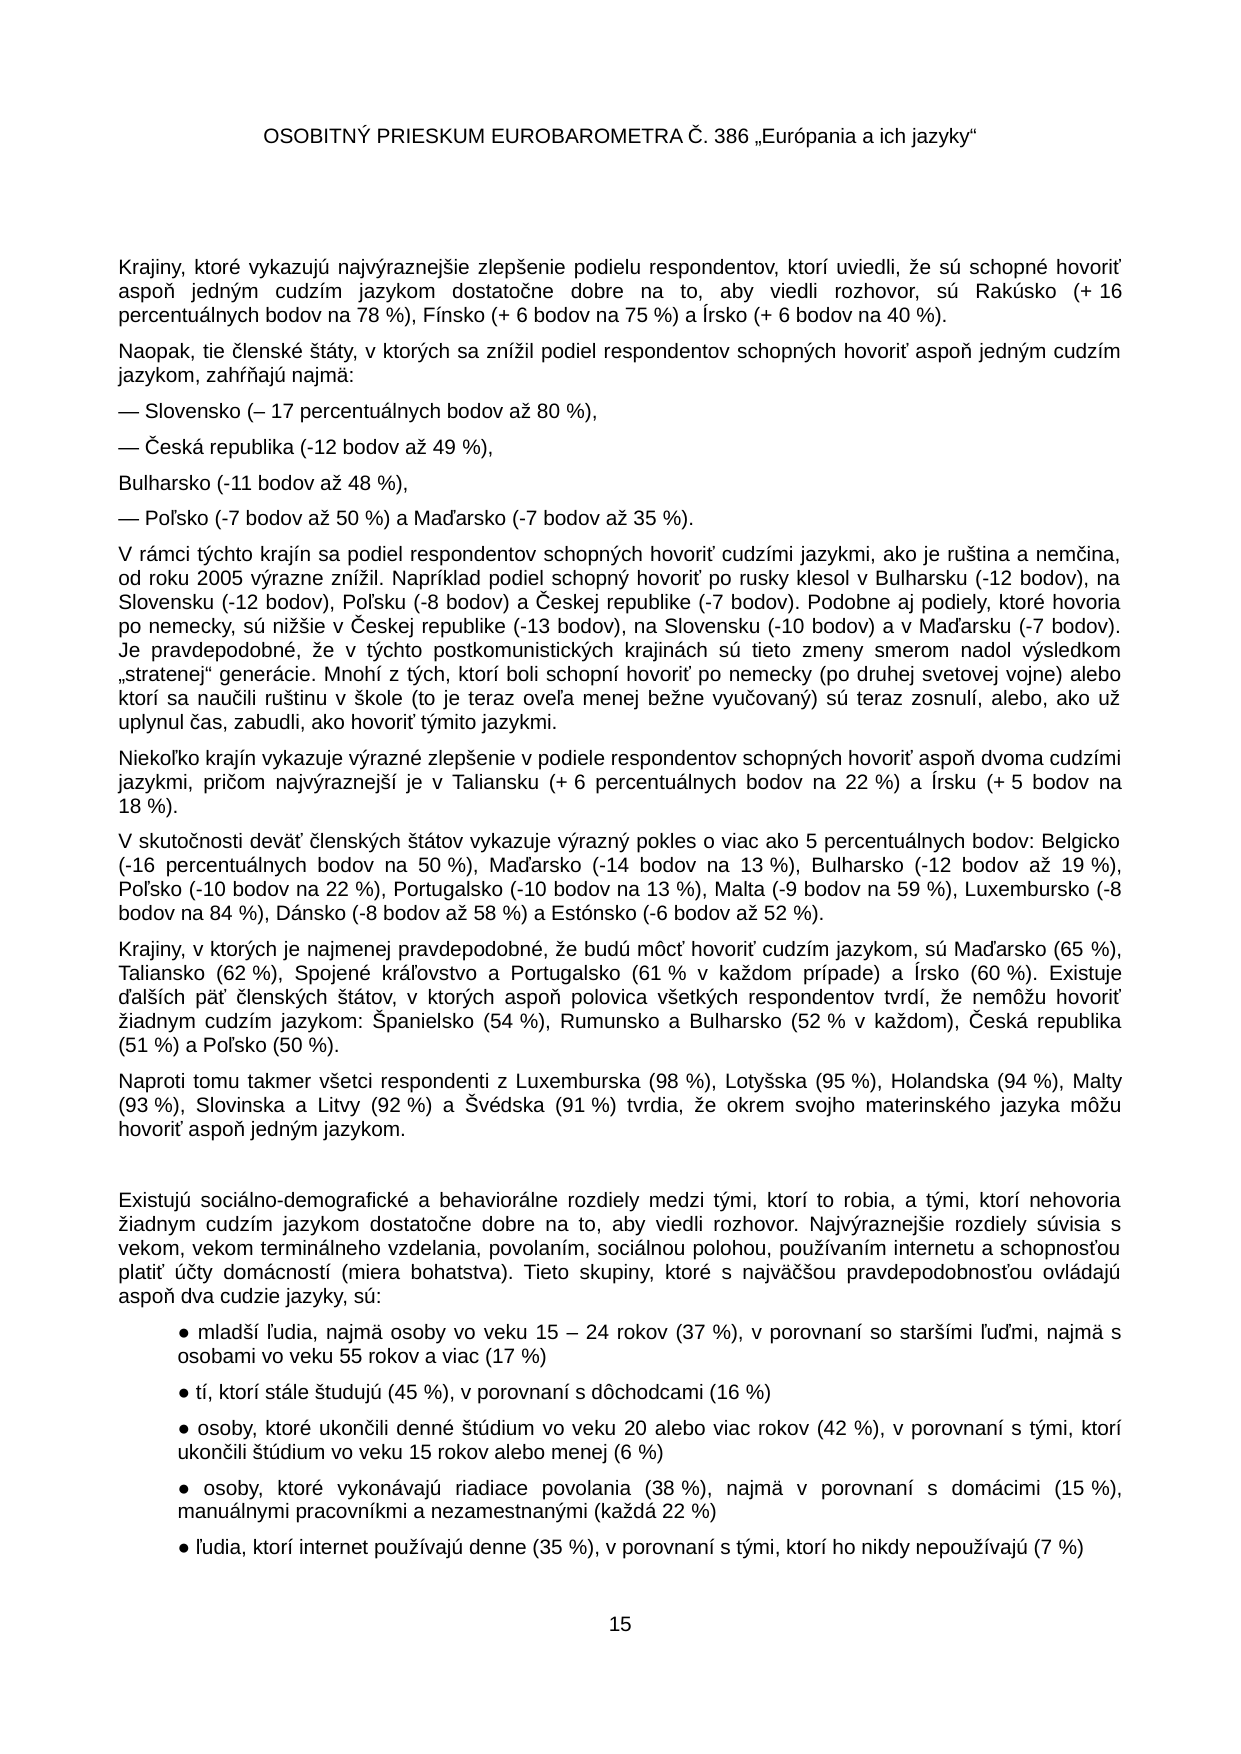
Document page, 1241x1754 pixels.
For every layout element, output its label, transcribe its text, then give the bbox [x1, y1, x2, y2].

text V skutočnosti deväť členských štátov vykazuje výrazný pokles o viac ako 5 percentuálnych bodov: Belgicko (-16 percentuálnych bodov na 50 %), Maďarsko (-14 bodov na 13 %), Bulharsko (-12 bodov až 19 %), Poľsko (-10 bodov na 22 %), Portugalsko (-10 bodov na 13 %), Malta (-9 bodov na 59 %), Luxembursko (-8 bodov na 84 %), Dánsko (-8 bodov až 58 %) a Estónsko (-6 bodov až 52 %). [118, 829, 1122, 925]
text ● osoby, ktoré vykonávajú riadiace povolania (38 %), najmä v porovnaní s domácimi (15 %), manuálnymi pracovníkmi a nezamestnanými (každá 22 %) [177, 1475, 1122, 1523]
text V rámci týchto krajín sa podiel respondentov schopných hovoriť cudzími jazykmi, ako je ruština a nemčina, od roku 2005 výrazne znížil. Napríklad podiel schopný hovoriť po rusky klesol v Bulharsku (-12 bodov), na Slovensku (-12 bodov), Poľsku (-8 bodov) a Českej republike (-7 bodov). Podobne aj podiely, ktoré hovoria po nemecky, sú nižšie v Českej republike (-13 bodov), na Slovensku (-10 bodov) a v Maďarsku (-7 bodov). Je pravdepodobné, že v týchto postkomunistických krajinách sú tieto zmeny smerom nadol výsledkom „stratenej“ generácie. Mnohí z tých, ktorí boli schopní hovoriť po nemecky (po druhej svetovej vojne) alebo ktorí sa naučili ruštinu v škole (to je teraz oveľa menej bežne vyučovaný) sú teraz zosnulí, alebo, ako už uplynul čas, zabudli, ako hovoriť týmito jazykmi. [118, 542, 1122, 734]
text — Poľsko (-7 bodov až 50 %) a Maďarsko (-7 bodov až 35 %). [118, 506, 1122, 530]
text Naproti tomu takmer všetci respondenti z Luxemburska (98 %), Lotyšska (95 %), Holandska (94 %), Malty (93 %), Slovinska a Litvy (92 %) a Švédska (91 %) tvrdia, že okrem svojho materinského jazyka môžu hovoriť aspoň jedným jazykom. [118, 1069, 1122, 1141]
text Krajiny, v ktorých je najmenej pravdepodobné, že budú môcť hovoriť cudzím jazykom, sú Maďarsko (65 %), Taliansko (62 %), Spojené kráľovstvo a Portugalsko (61 % v každom prípade) a Írsko (60 %). Existuje ďalších päť členských štátov, v ktorých aspoň polovica všetkých respondentov tvrdí, že nemôžu hovoriť žiadnym cudzím jazykom: Španielsko (54 %), Rumunsko a Bulharsko (52 % v každom), Česká republika (51 %) a Poľsko (50 %). [118, 937, 1122, 1057]
text — Slovensko (– 17 percentuálnych bodov až 80 %), [118, 399, 1122, 423]
text Bulharsko (-11 bodov až 48 %), [118, 470, 1122, 494]
text ● tí, ktorí stále študujú (45 %), v porovnaní s dôchodcami (16 %) [177, 1380, 1122, 1404]
text Krajiny, ktoré vykazujú najvýraznejšie zlepšenie podielu respondentov, ktorí uviedli, že sú schopné hovoriť aspoň jedným cudzím jazykom dostatočne dobre na to, aby viedli rozhovor, sú Rakúsko (+ 16 percentuálnych bodov na 78 %), Fínsko (+ 6 bodov na 75 %) a Írsko (+ 6 bodov na 40 %). [118, 255, 1122, 327]
text Naopak, tie členské štáty, v ktorých sa znížil podiel respondentov schopných hovoriť aspoň jedným cudzím jazykom, zahŕňajú najmä: [118, 339, 1122, 387]
text ● ľudia, ktorí internet používajú denne (35 %), v porovnaní s tými, ktorí ho nikdy nepoužívajú (7 %) [177, 1535, 1122, 1559]
text — Česká republika (-12 bodov až 49 %), [118, 434, 1122, 458]
text ● mladší ľudia, najmä osoby vo veku 15 – 24 rokov (37 %), v porovnaní so staršími ľuďmi, najmä s osobami vo veku 55 rokov a viac (17 %) [177, 1320, 1122, 1368]
text Niekoľko krajín vykazuje výrazné zlepšenie v podiele respondentov schopných hovoriť aspoň dvoma cudzími jazykmi, pričom najvýraznejší je v Taliansku (+ 6 percentuálnych bodov na 22 %) a Írsku (+ 5 bodov na 18 %). [118, 746, 1122, 817]
text Existujú sociálno-demografické a behaviorálne rozdiely medzi tými, ktorí to robia, a tými, ktorí nehovoria žiadnym cudzím jazykom dostatočne dobre na to, aby viedli rozhovor. Najvýraznejšie rozdiely súvisia s vekom, vekom terminálneho vzdelania, povolaním, sociálnou polohou, používaním internetu a schopnosťou platiť účty domácností (miera bohatstva). Tieto skupiny, ktoré s najväčšou pravdepodobnosťou ovládajú aspoň dva cudzie jazyky, sú: [118, 1188, 1122, 1308]
text ● osoby, ktoré ukončili denné štúdium vo veku 20 alebo viac rokov (42 %), v porovnaní s tými, ktorí ukončili štúdium vo veku 15 rokov alebo menej (6 %) [177, 1416, 1122, 1463]
